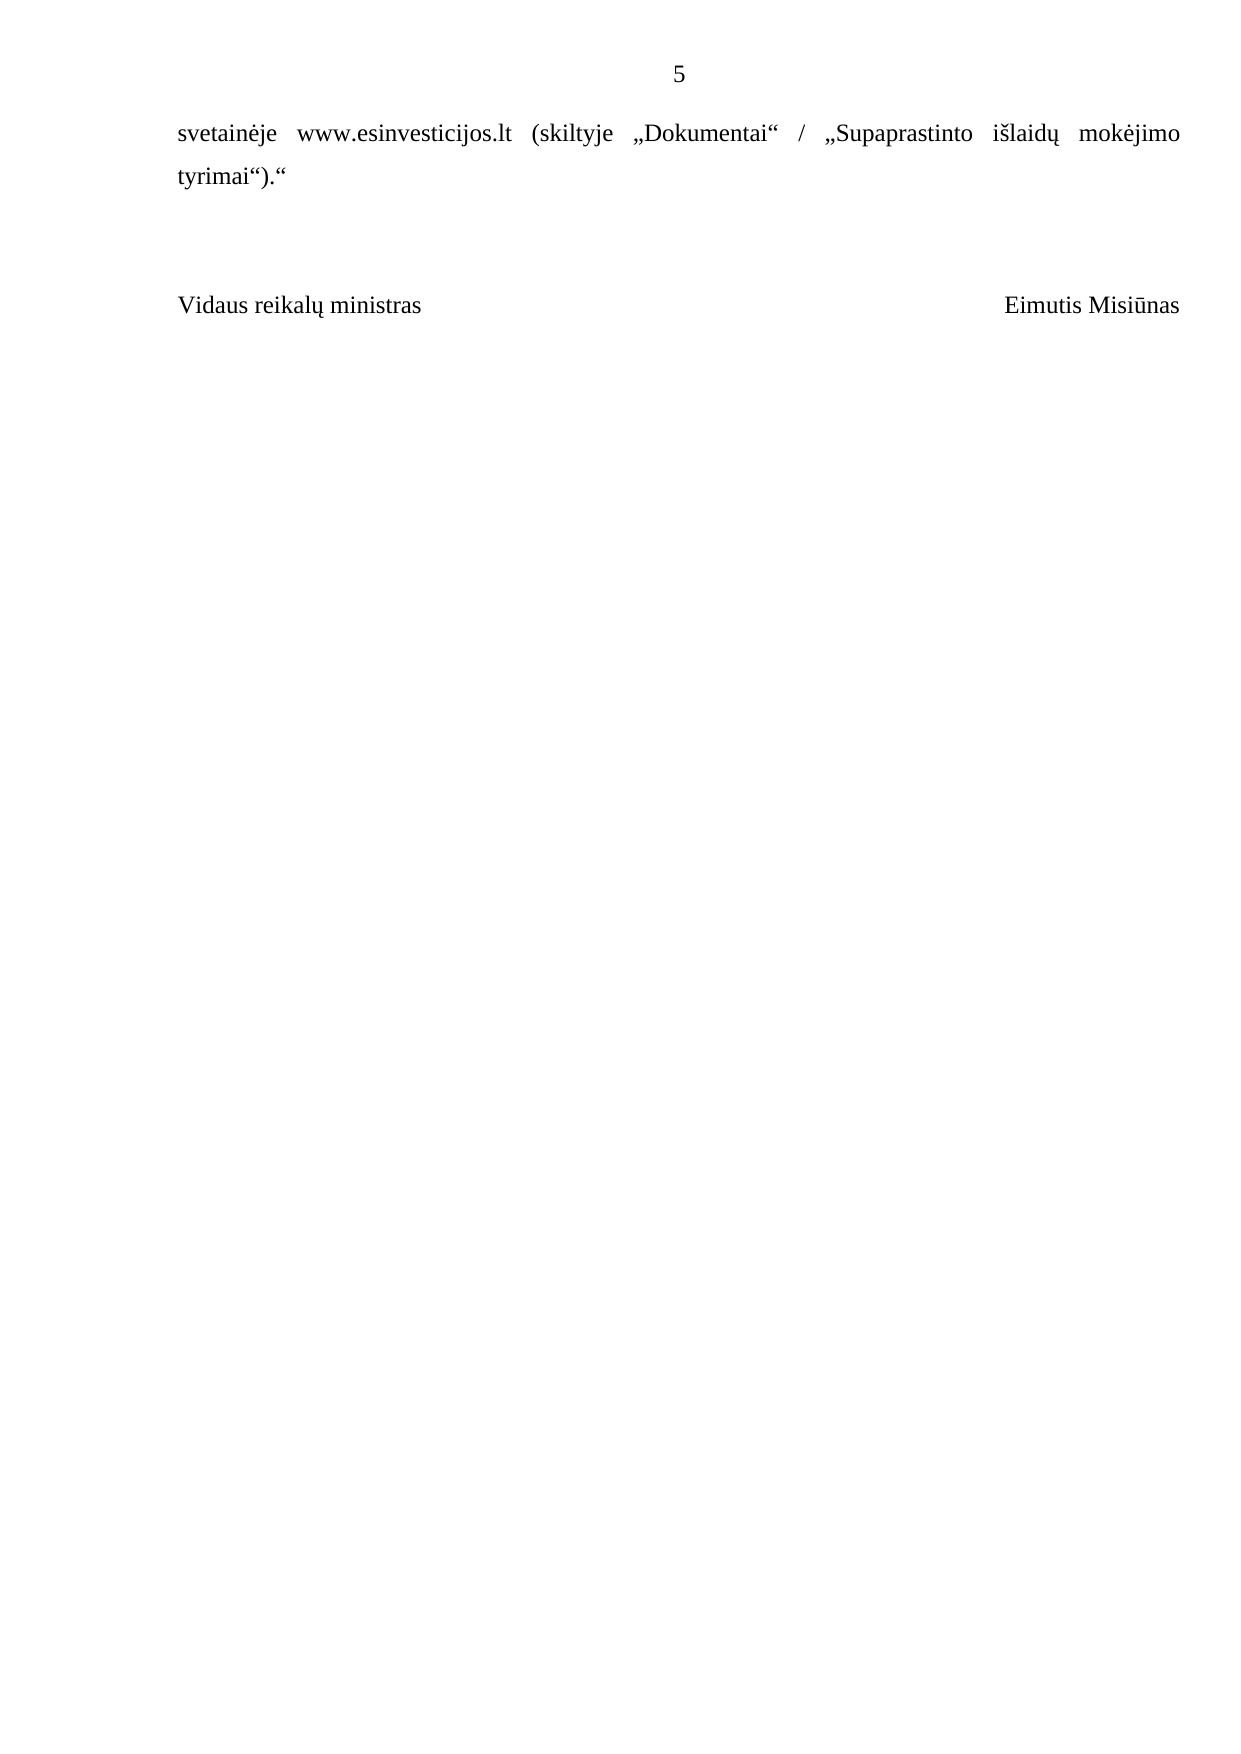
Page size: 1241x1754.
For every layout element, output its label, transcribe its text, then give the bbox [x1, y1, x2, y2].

text svetainėje www.esinvesticijos.lt (skiltyje „Dokumentai“ / „Supaprastinto išlaidų mokėjimo tyrimai“).“ [177, 118, 1181, 190]
text Vidaus reikalų ministras Eimutis Misiūnas [177, 291, 1181, 319]
